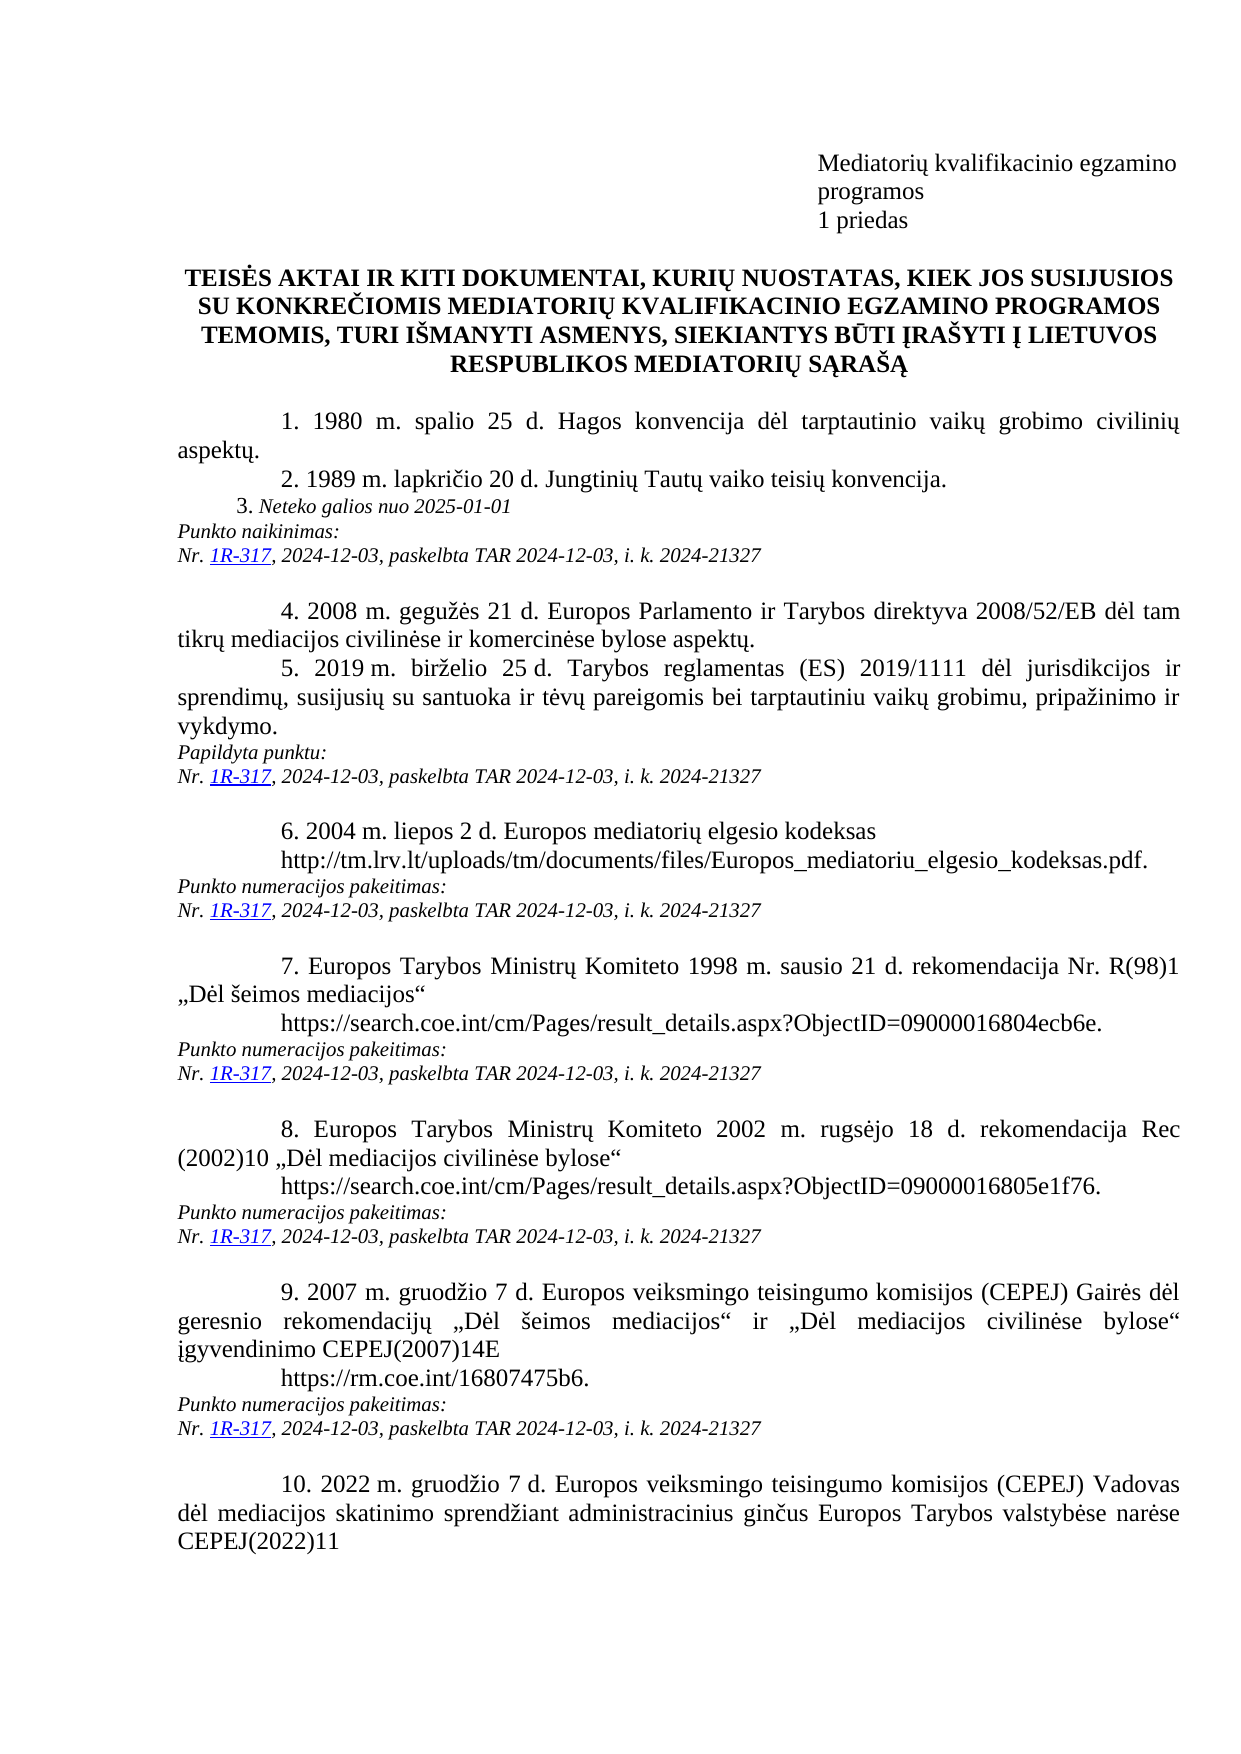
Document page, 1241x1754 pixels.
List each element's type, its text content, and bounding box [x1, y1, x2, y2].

text Nr. 1R-317, 2024-12-03, paskelbta TAR 2024-12-03, i. k. 2024-21327 [177, 898, 1181, 922]
text Punkto naikinimas: [177, 519, 1181, 543]
text http://tm.lrv.lt/uploads/tm/documents/files/Europos_mediatoriu_elgesio_kodeksas.pdf. [281, 845, 1181, 874]
text Punkto numeracijos pakeitimas: [177, 1392, 1181, 1416]
text Nr. 1R-317, 2024-12-03, paskelbta TAR 2024-12-03, i. k. 2024-21327 [177, 543, 1181, 567]
text Nr. 1R-317, 2024-12-03, paskelbta TAR 2024-12-03, i. k. 2024-21327 [177, 1224, 1181, 1248]
text Nr. 1R-317, 2024-12-03, paskelbta TAR 2024-12-03, i. k. 2024-21327 [177, 1061, 1181, 1085]
text Punkto numeracijos pakeitimas: [177, 874, 1181, 898]
text Nr. 1R-317, 2024-12-03, paskelbta TAR 2024-12-03, i. k. 2024-21327 [177, 1416, 1181, 1440]
text 4. 2008 m. gegužės 21 d. Europos Parlamento ir Tarybos direktyva 2008/52/EB dėl tam tikrų mediacijos civilinėse ir komercinėse bylose aspektų. [177, 596, 1181, 653]
text 3. Neteko galios nuo 2025-01-01 [177, 493, 1181, 519]
text 1 priedas [809, 205, 1181, 234]
text 6. 2004 m. liepos 2 d. Europos mediatorių elgesio kodeksas [281, 816, 1181, 845]
text 10. 2022 m. gruodžio 7 d. Europos veiksmingo teisingumo komisijos (CEPEJ) Vadovas dėl mediacijos skatinimo sprendžiant administracinius ginčus Europos Tarybos valstybėse narėse CEPEJ(2022)11 [177, 1469, 1181, 1555]
text Papildyta punktu: [177, 739, 1181, 764]
text 1. 1980 m. spalio 25 d. Hagos konvencija dėl tarptautinio vaikų grobimo civilinių aspektų. [177, 406, 1181, 464]
text programos [817, 176, 1181, 205]
text Punkto numeracijos pakeitimas: [177, 1200, 1181, 1224]
text https://search.coe.int/cm/Pages/result_details.aspx?ObjectID=09000016805e1f76. [177, 1171, 1181, 1200]
text 8. Europos Tarybos Ministrų Komiteto 2002 m. rugsėjo 18 d. rekomendacija Rec (2002)10 „Dėl mediacijos civilinėse bylose“ [177, 1114, 1181, 1171]
text https://rm.coe.int/16807475b6. [177, 1363, 1181, 1392]
text https://search.coe.int/cm/Pages/result_details.aspx?ObjectID=09000016804ecb6e. [177, 1008, 1181, 1037]
text Punkto numeracijos pakeitimas: [177, 1037, 1181, 1061]
text Mediatorių kvalifikacinio egzamino [817, 148, 1181, 176]
text TEISĖS AKTAI IR KITI DOKUMENTAI, KURIŲ NUOSTATAS, KIEK JOS SUSIJUSIOS SU KONKREČIOMIS MEDIATORIŲ KVALIFIKACINIO EGZAMINO PROGRAMOS TEMOMIS, TURI IŠMANYTI ASMENYS, SIEKIANTYS BŪTI ĮRAŠYTI Į LIETUVOS RESPUBLIKOS MEDIATORIŲ SĄRAŠĄ [177, 263, 1181, 378]
text Nr. 1R-317, 2024-12-03, paskelbta TAR 2024-12-03, i. k. 2024-21327 [177, 764, 1181, 788]
text 2. 1989 m. lapkričio 20 d. Jungtinių Tautų vaiko teisių konvencija. [177, 464, 1181, 493]
text 9. 2007 m. gruodžio 7 d. Europos veiksmingo teisingumo komisijos (CEPEJ) Gairės dėl geresnio rekomendacijų „Dėl šeimos mediacijos“ ir „Dėl mediacijos civilinėse bylose“ įgyvendinimo CEPEJ(2007)14E [177, 1277, 1181, 1363]
text 7. Europos Tarybos Ministrų Komiteto 1998 m. sausio 21 d. rekomendacija Nr. R(98)1 „Dėl šeimos mediacijos“ [177, 951, 1181, 1008]
text 5. 2019 m. birželio 25 d. Tarybos reglamentas (ES) 2019/1111 dėl jurisdikcijos ir sprendimų, susijusių su santuoka ir tėvų pareigomis bei tarptautiniu vaikų grobimu, pripažinimo ir vykdymo. [177, 653, 1181, 739]
